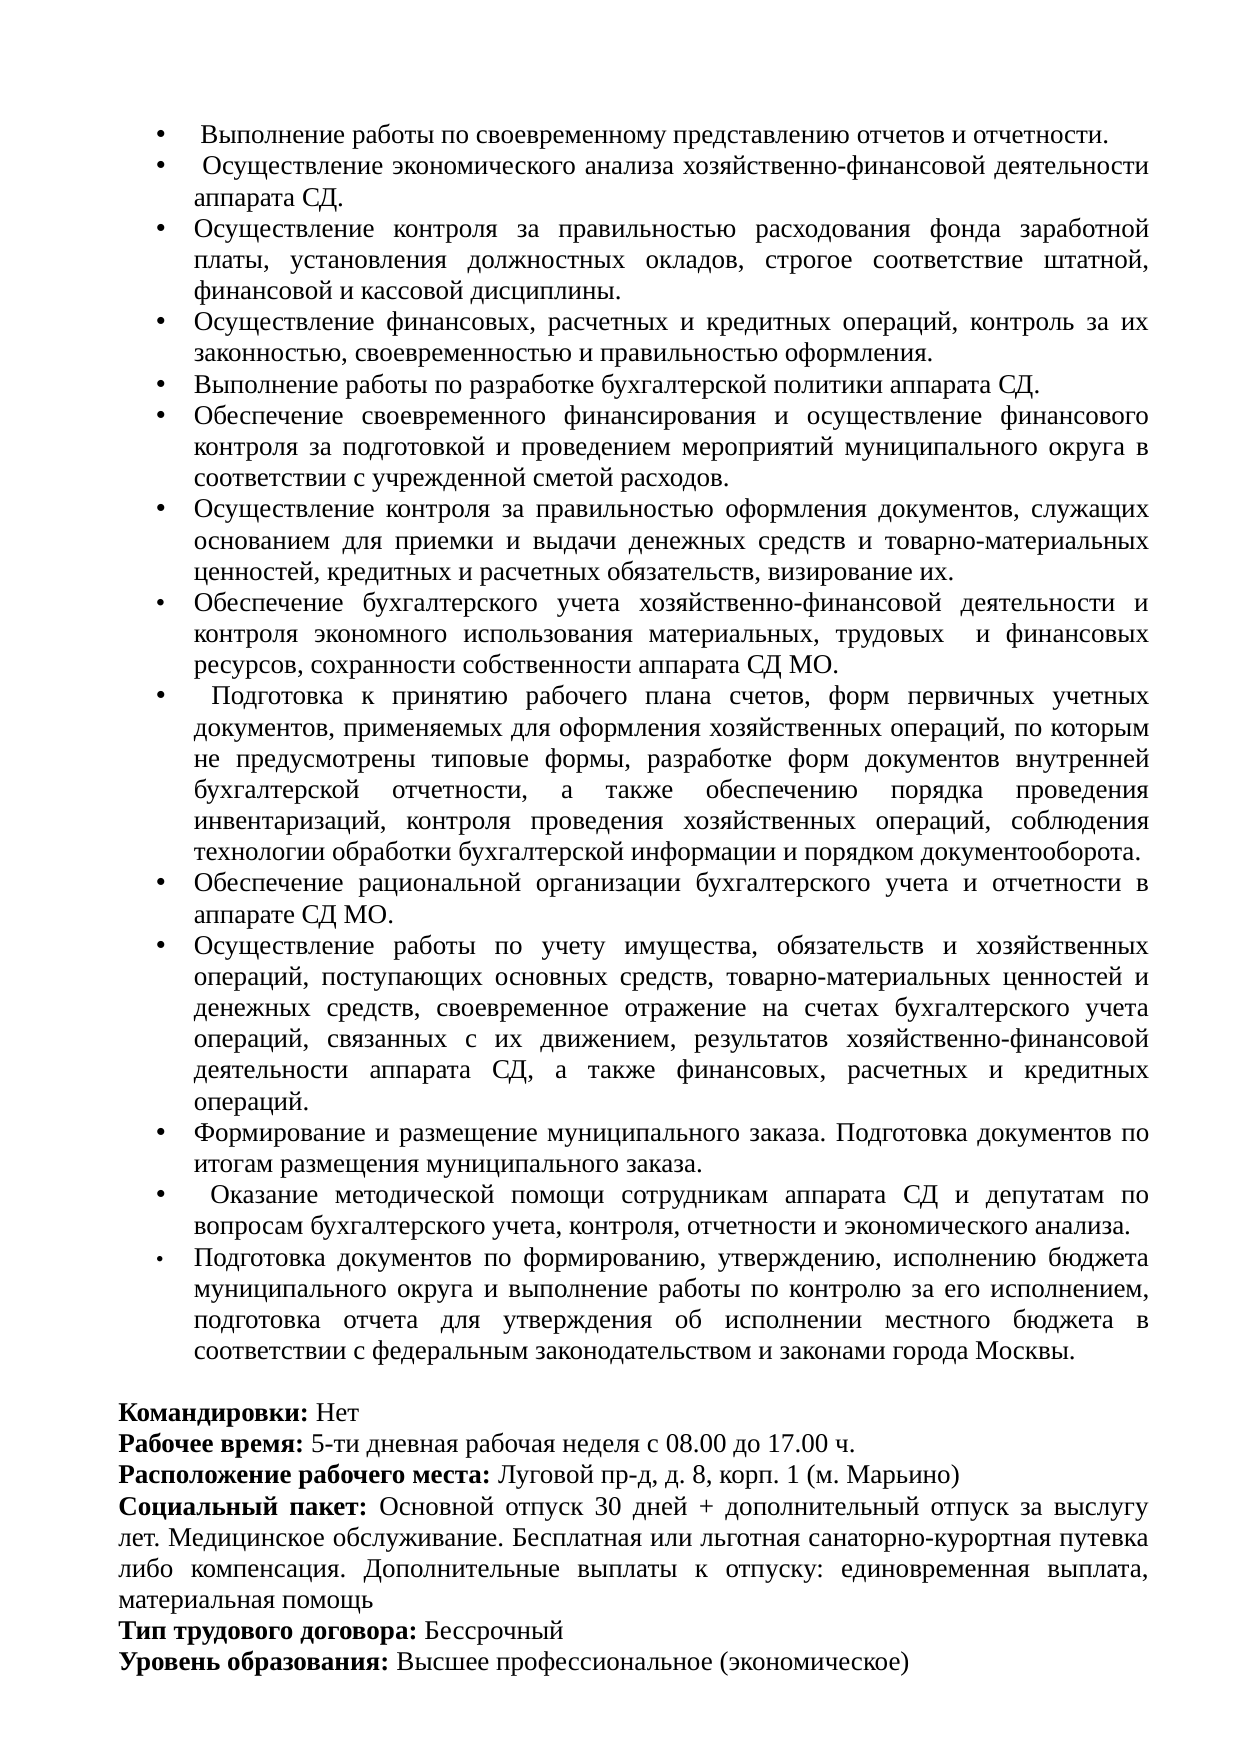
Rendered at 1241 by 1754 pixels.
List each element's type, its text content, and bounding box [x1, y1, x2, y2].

list Осуществление экономического анализа хозяйственно-финансовой деятельности аппарата СД. [156, 149, 1150, 212]
list Выполнение работы по разработке бухгалтерской политики аппарата СД. [156, 368, 1150, 399]
text Социальный пакет: Основной отпуск 30 дней + дополнительный отпуск за выслугу лет. Медицинское обслуживание. Бесплатная или льготная санаторно-курортная путевка либо компенсация. Дополнительные выплаты к отпуску: единовременная выплата, материальная помощь [118, 1490, 1150, 1614]
list Осуществление работы по учету имущества, обязательств и хозяйственных операций, поступающих основных средств, товарно-материальных ценностей и денежных средств, своевременное отражение на счетах бухгалтерского учета операций, связанных с их движением, результатов хозяйственно-финансовой деятельности аппарата СД, а также финансовых, расчетных и кредитных операций. [156, 929, 1150, 1116]
text Тип трудового договора: Бессрочный [118, 1614, 1150, 1646]
list Подготовка к принятию рабочего плана счетов, форм первичных учетных документов, применяемых для оформления хозяйственных операций, по которым не предусмотрены типовые формы, разработке форм документов внутренней бухгалтерской отчетности, а также обеспечению порядка проведения инвентаризаций, контроля проведения хозяйственных операций, соблюдения технологии обработки бухгалтерской информации и порядком документооборота. [156, 679, 1150, 866]
list Выполнение работы по своевременному представлению отчетов и отчетности. [156, 118, 1150, 149]
list Осуществление контроля за правильностью расходования фонда заработной платы, установления должностных окладов, строгое соответствие штатной, финансовой и кассовой дисциплины. [156, 212, 1150, 305]
list Подготовка документов по формированию, утверждению, исполнению бюджета муниципального округа и выполнение работы по контролю за его исполнением, подготовка отчета для утверждения об исполнении местного бюджета в соответствии с федеральным законодательством и законами города Москвы. [156, 1241, 1150, 1365]
list Осуществление финансовых, расчетных и кредитных операций, контроль за их законностью, своевременностью и правильностью оформления. [156, 305, 1150, 368]
list Обеспечение своевременного финансирования и осуществление финансового контроля за подготовкой и проведением мероприятий муниципального округа в соответствии с учрежденной сметой расходов. [156, 399, 1150, 492]
text Расположение рабочего места: Луговой пр-д, д. 8, корп. 1 (м. Марьино) [118, 1459, 1150, 1490]
list Обеспечение рациональной организации бухгалтерского учета и отчетности в аппарате СД МО. [156, 866, 1150, 929]
list Формирование и размещение муниципального заказа. Подготовка документов по итогам размещения муниципального заказа. [156, 1116, 1150, 1178]
text Командировки: Нет [118, 1396, 1150, 1427]
text Рабочее время: 5-ти дневная рабочая неделя с 08.00 до 17.00 ч. [118, 1427, 1150, 1459]
list Осуществление контроля за правильностью оформления документов, служащих основанием для приемки и выдачи денежных средств и товарно-материальных ценностей, кредитных и расчетных обязательств, визирование их. [156, 492, 1150, 586]
list Оказание методической помощи сотрудникам аппарата СД и депутатам по вопросам бухгалтерского учета, контроля, отчетности и экономического анализа. [156, 1178, 1150, 1241]
text Уровень образования: Высшее профессиональное (экономическое) [118, 1646, 1150, 1677]
list Обеспечение бухгалтерского учета хозяйственно-финансовой деятельности и контроля экономного использования материальных, трудовых и финансовых ресурсов, сохранности собственности аппарата СД МО. [156, 586, 1150, 679]
